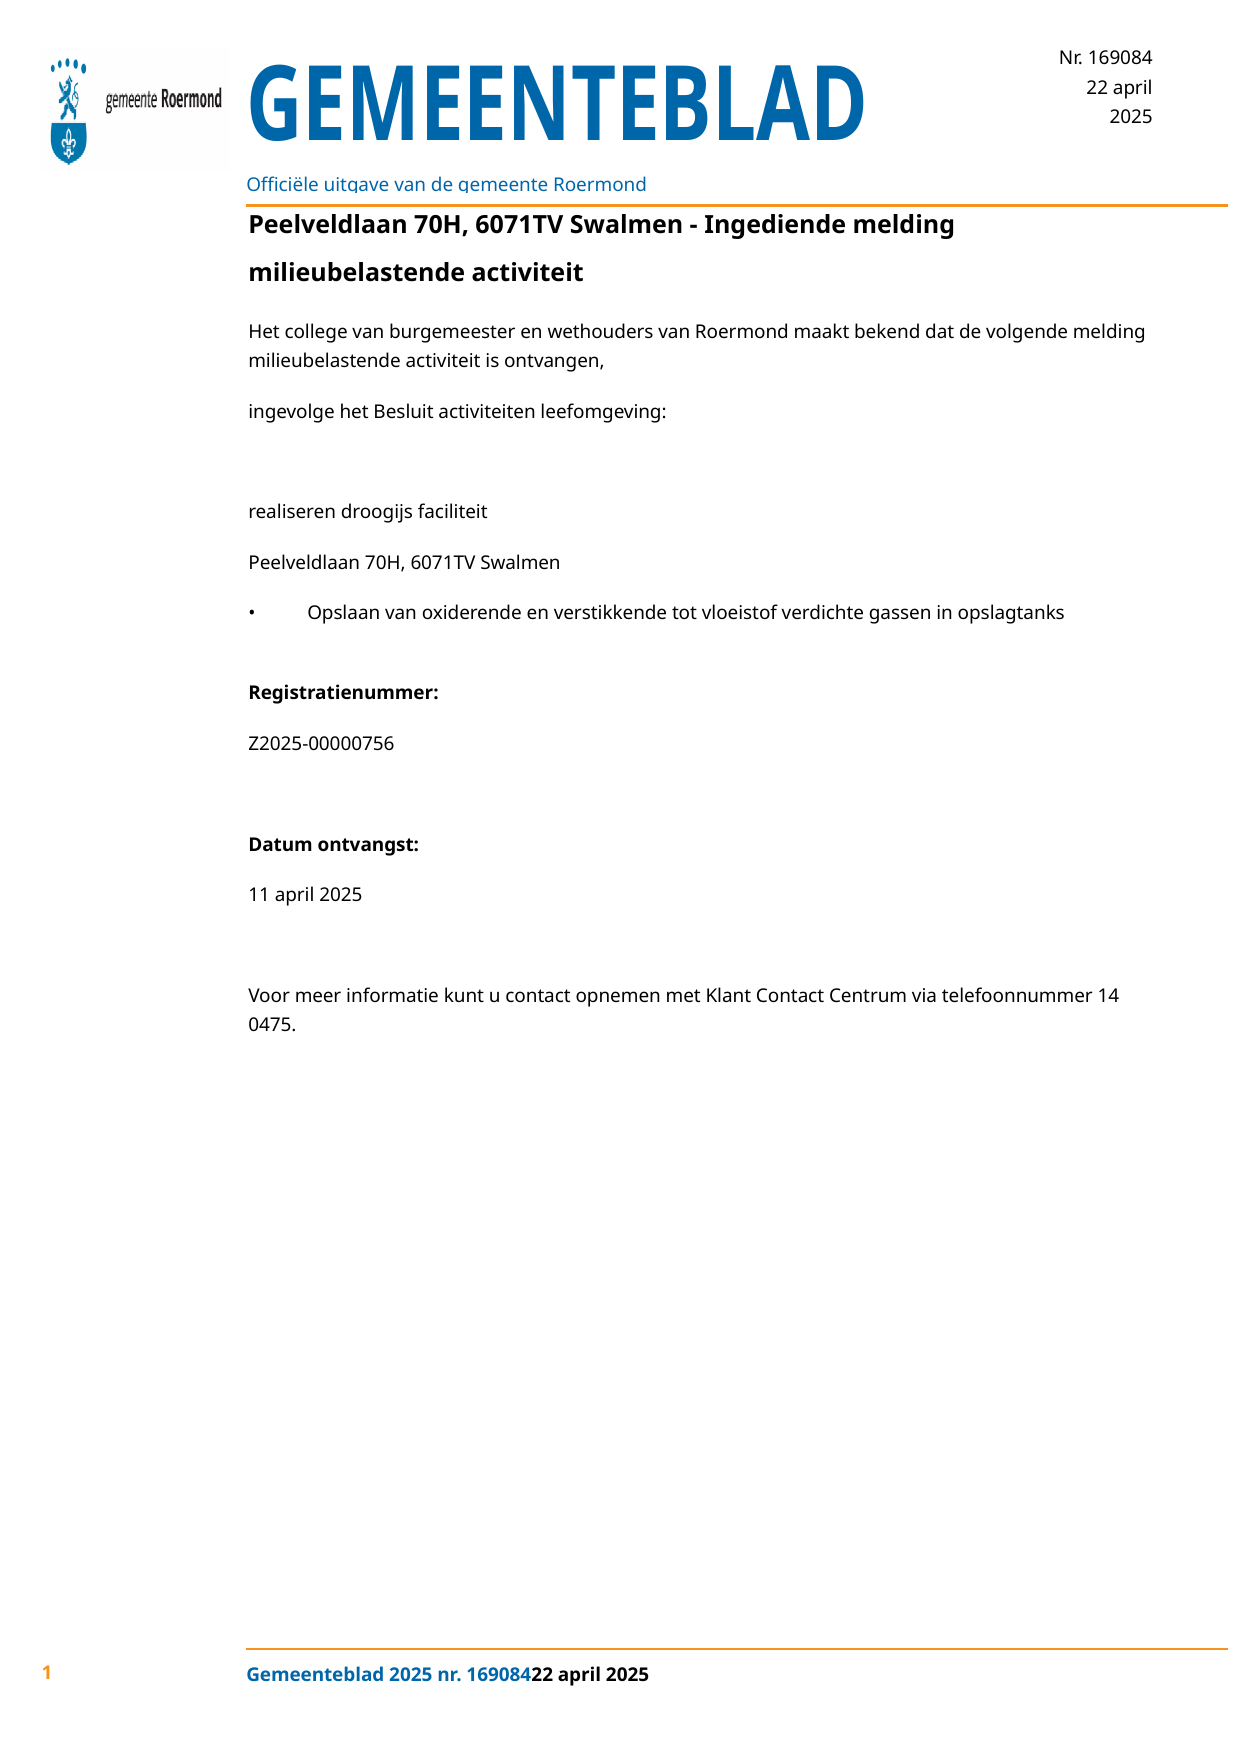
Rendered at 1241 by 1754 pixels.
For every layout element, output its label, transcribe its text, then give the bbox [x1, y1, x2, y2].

text ingevolge het Besluit activiteiten leefomgeving: [248, 398, 1152, 424]
list Opslaan van oxiderende en verstikkende tot vloeistof verdichte gassen in opslagtanks [248, 599, 1152, 625]
text Z2025-00000756 [248, 730, 1152, 756]
text Datum ontvangst: [248, 831, 1152, 857]
picture [41, 47, 231, 172]
text Peelveldlaan 70H, 6071TV Swalmen - Ingediende melding milieubelastende activiteit [248, 207, 1152, 288]
text Voor meer informatie kunt u contact opnemen met Klant Contact Centrum via telefoonnummer 14 0475. [248, 982, 1152, 1037]
text Peelveldlaan 70H, 6071TV Swalmen [248, 549, 1152, 575]
text realiseren droogijs faciliteit [248, 499, 1152, 524]
text Registratienummer: [248, 679, 1152, 705]
text 11 april 2025 [248, 881, 1152, 907]
text Het college van burgemeester en wethouders van Roermond maakt bekend dat de volgende melding milieubelastende activiteit is ontvangen, [248, 318, 1152, 373]
